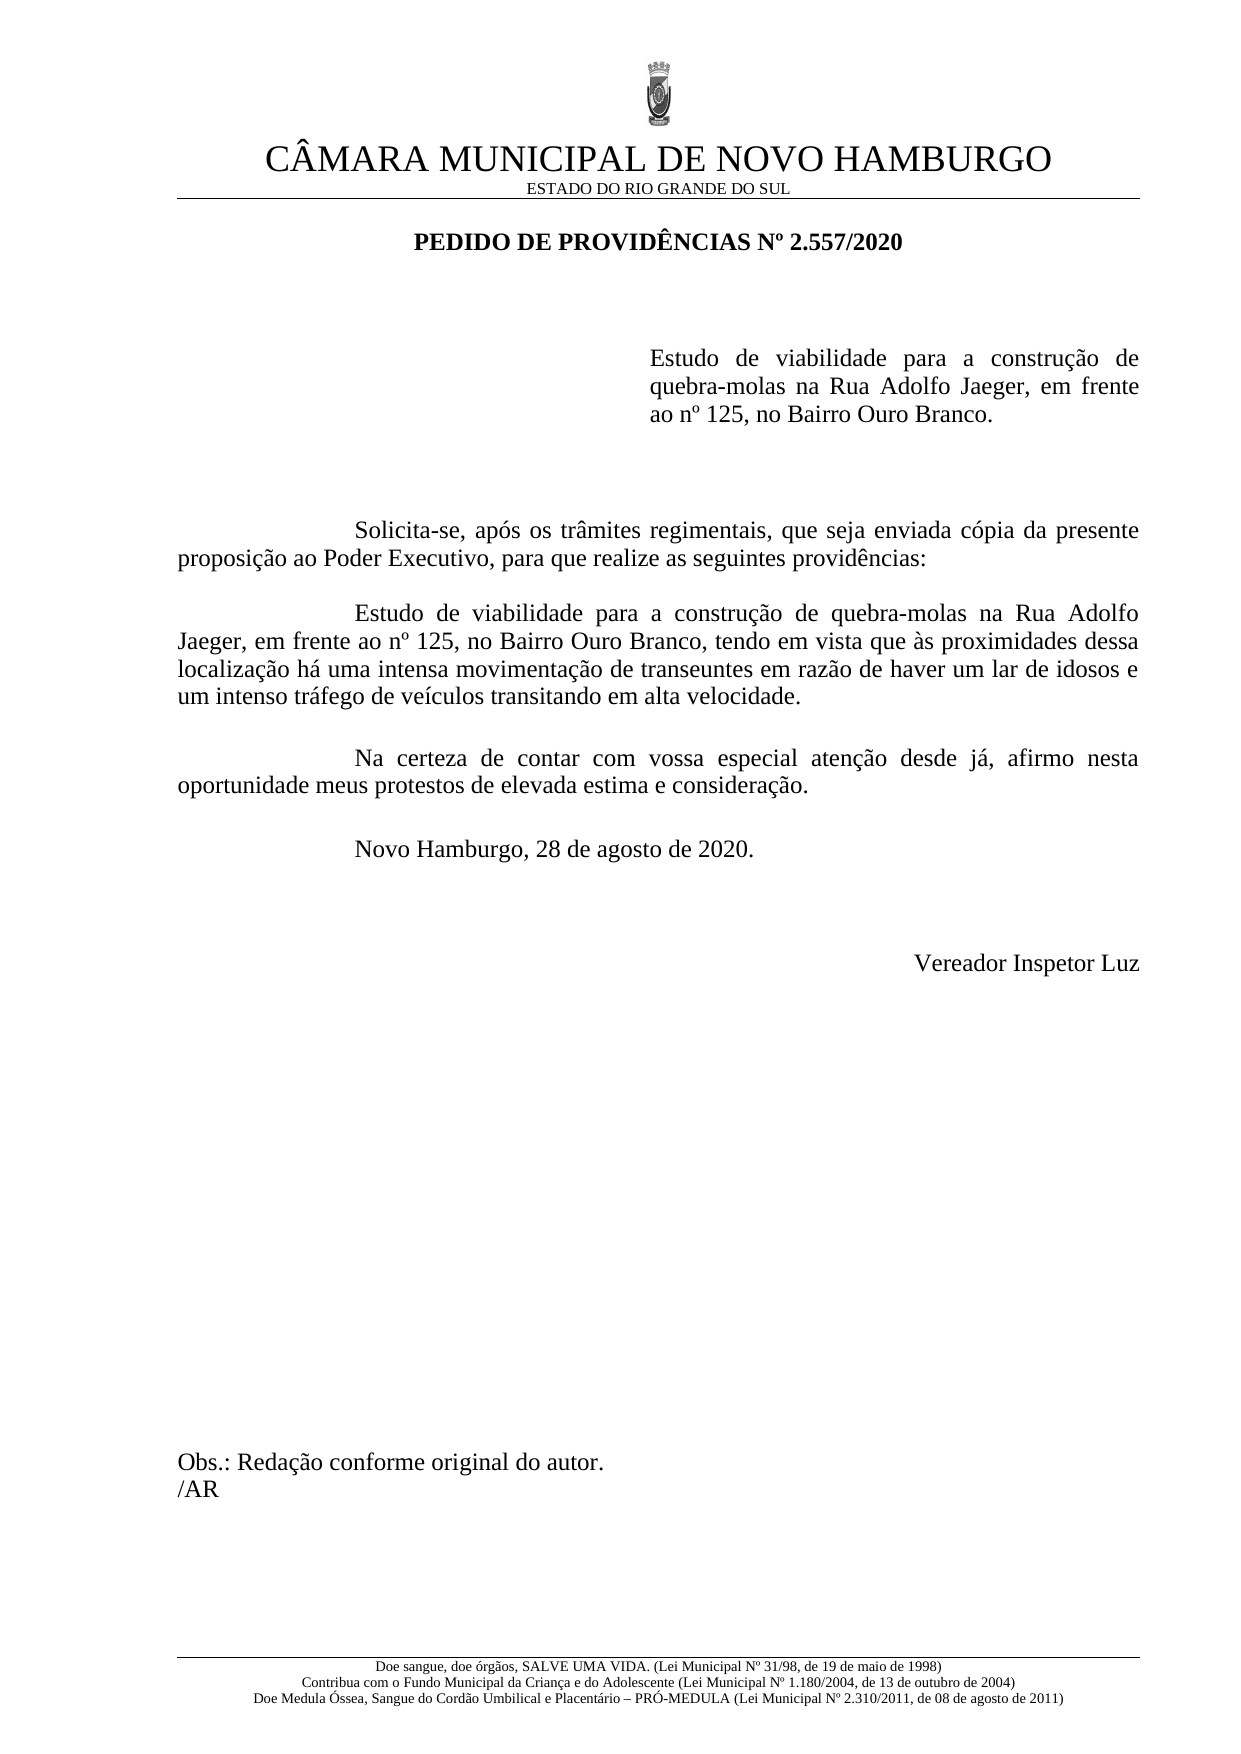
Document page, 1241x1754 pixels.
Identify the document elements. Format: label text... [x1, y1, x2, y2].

text Na certeza de contar com vossa especial atenção desde já, afirmo nesta oportunidade meus protestos de elevada estima e consideração. [177, 744, 1140, 799]
text Estudo de viabilidade para a construção de quebra-molas na Rua Adolfo Jaeger, em frente ao nº 125, no Bairro Ouro Branco, tendo em vista que às proximidades dessa localização há uma intensa movimentação de transeuntes em razão de haver um lar de idosos e um intenso tráfego de veículos transitando em alta velocidade. [177, 599, 1140, 710]
text /AR [177, 1476, 1140, 1503]
text Obs.: Redação conforme original do autor. [177, 1448, 1140, 1476]
text Solicita-se, após os trâmites regimentais, que seja enviada cópia da presente proposição ao Poder Executivo, para que realize as seguintes providências: [177, 516, 1140, 572]
text Vereador Inspetor Luz [177, 949, 1140, 977]
text Estudo de viabilidade para a construção de quebra-molas na Rua Adolfo Jaeger, em frente ao nº 125, no Bairro Ouro Branco. [649, 344, 1140, 428]
text Novo Hamburgo, 28 de agosto de 2020. [177, 835, 1140, 862]
text PEDIDO DE PROVIDÊNCIAS Nº 2.557/2020 [177, 228, 1140, 256]
